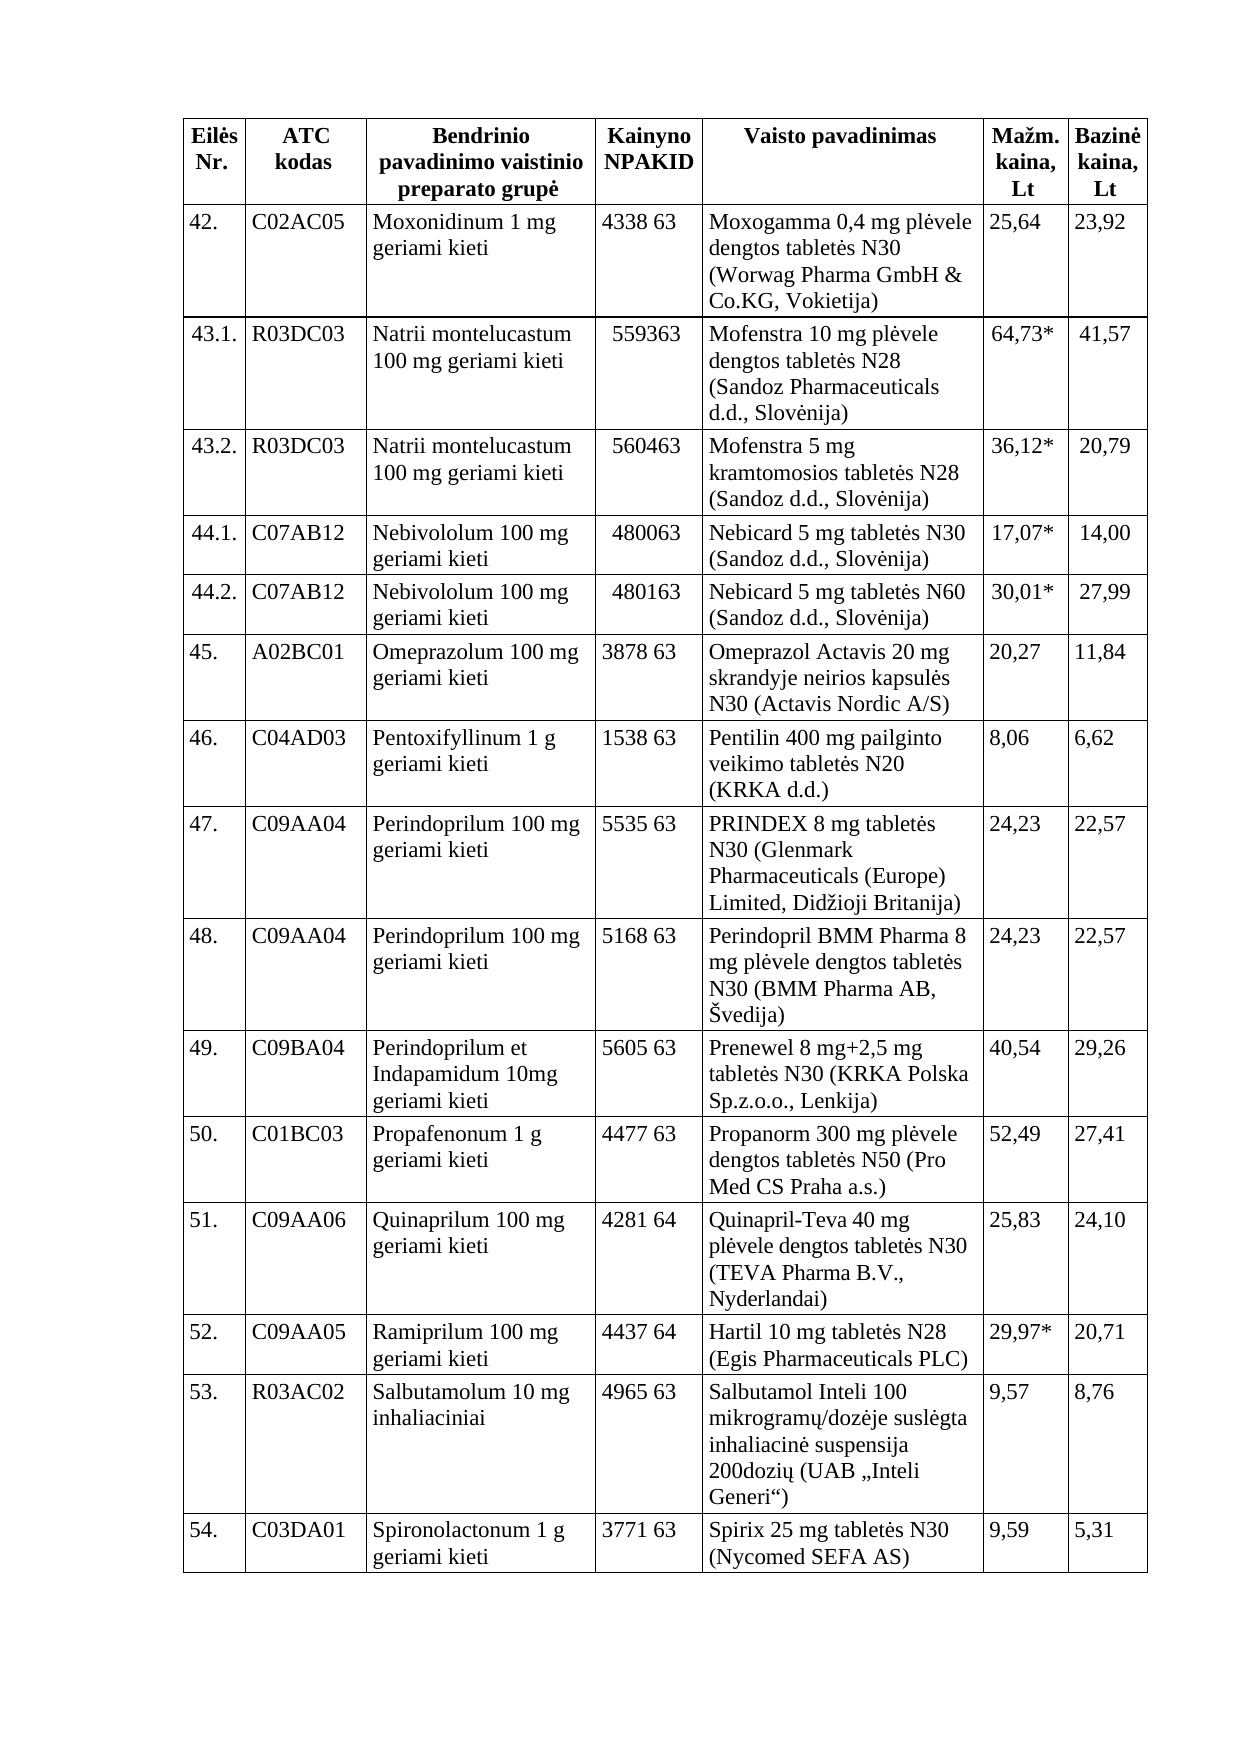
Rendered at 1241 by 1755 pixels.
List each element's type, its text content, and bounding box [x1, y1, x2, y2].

table_cell 4477 63 [596, 1117, 702, 1202]
table_cell 3878 63 [596, 635, 702, 720]
table_cell 20,27 [984, 635, 1068, 720]
table_cell 53. [184, 1375, 245, 1513]
table_cell 36,12* [984, 430, 1068, 514]
table_cell 24,23 [984, 807, 1068, 918]
table_cell R03DC03 [246, 430, 366, 514]
table_cell Natrii montelucastum 100 mg geriami kieti [367, 318, 595, 429]
table_cell Nebivololum 100 mg geriami kieti [367, 516, 595, 574]
table_cell Nebivololum 100 mg geriami kieti [367, 575, 595, 634]
table_cell Salbutamol Inteli 100 mikrogramų/dozėje suslėgta inhaliacinė suspensija 200dozių (UAB „Inteli Generi“) [703, 1375, 983, 1513]
table_cell Hartil 10 mg tabletės N28 (Egis Pharmaceuticals PLC) [703, 1315, 983, 1374]
table_cell C09AA04 [246, 807, 366, 918]
table_cell R03AC02 [246, 1375, 366, 1513]
table_cell C04AD03 [246, 721, 366, 806]
table_cell 29,26 [1069, 1031, 1147, 1116]
table_cell Ramiprilum 100 mg geriami kieti [367, 1315, 595, 1374]
table_cell PRINDEX 8 mg tabletės N30 (Glenmark Pharmaceuticals (Europe) Limited, Didžioji Britanija) [703, 807, 983, 918]
table_cell 48. [184, 919, 245, 1030]
table_cell Nebicard 5 mg tabletės N60 (Sandoz d.d., Slovėnija) [703, 575, 983, 634]
table_cell 22,57 [1069, 807, 1147, 918]
table_cell 559363 [596, 318, 702, 429]
table_cell Spirix 25 mg tabletės N30 (Nycomed SEFA AS) [703, 1514, 983, 1572]
table_cell Pentilin 400 mg pailginto veikimo tabletės N20 (KRKA d.d.) [703, 721, 983, 806]
table_cell 45. [184, 635, 245, 720]
table_cell 51. [184, 1203, 245, 1314]
table_cell 40,54 [984, 1031, 1068, 1116]
table_cell 49. [184, 1031, 245, 1116]
table_header Mažm. kaina, Lt [984, 119, 1068, 204]
table_cell 24,23 [984, 919, 1068, 1030]
table_cell 9,57 [984, 1375, 1068, 1513]
table_header Bendrinio pavadinimo vaistinio preparato grupė [367, 119, 595, 204]
table_cell Nebicard 5 mg tabletės N30 (Sandoz d.d., Slovėnija) [703, 516, 983, 574]
table_header Bazinė kaina, Lt [1069, 119, 1147, 204]
table_cell 54. [184, 1514, 245, 1572]
table_cell 64,73* [984, 318, 1068, 429]
table_cell C02AC05 [246, 205, 366, 316]
table_cell Propanorm 300 mg plėvele dengtos tabletės N50 (Pro Med CS Praha a.s.) [703, 1117, 983, 1202]
table_cell Mofenstra 10 mg plėvele dengtos tabletės N28 (Sandoz Pharmaceuticals d.d., Slovėnija) [703, 318, 983, 429]
table_cell C09BA04 [246, 1031, 366, 1116]
table_cell 23,92 [1069, 205, 1147, 316]
table_cell Pentoxifyllinum 1 g geriami kieti [367, 721, 595, 806]
table_cell 46. [184, 721, 245, 806]
table_cell 24,10 [1069, 1203, 1147, 1314]
table_cell 52,49 [984, 1117, 1068, 1202]
table_cell 44.2. [184, 575, 245, 634]
table_cell Perindoprilum 100 mg geriami kieti [367, 919, 595, 1030]
table_cell 4437 64 [596, 1315, 702, 1374]
table_cell 8,76 [1069, 1375, 1147, 1513]
table_cell 27,99 [1069, 575, 1147, 634]
table_cell 25,83 [984, 1203, 1068, 1314]
table_cell 44.1. [184, 516, 245, 574]
table_cell Salbutamolum 10 mg inhaliaciniai [367, 1375, 595, 1513]
table_cell C09AA06 [246, 1203, 366, 1314]
table_cell 4338 63 [596, 205, 702, 316]
table_cell 5,31 [1069, 1514, 1147, 1572]
table_cell 5535 63 [596, 807, 702, 918]
table_cell 480063 [596, 516, 702, 574]
table_cell 42. [184, 205, 245, 316]
table_cell 25,64 [984, 205, 1068, 316]
table_cell Prenewel 8 mg+2,5 mg tabletės N30 (KRKA Polska Sp.z.o.o., Lenkija) [703, 1031, 983, 1116]
table_cell 27,41 [1069, 1117, 1147, 1202]
table_cell 14,00 [1069, 516, 1147, 574]
table_header Eilės Nr. [184, 119, 245, 204]
table_cell 5168 63 [596, 919, 702, 1030]
table_cell Moxogamma 0,4 mg plėvele dengtos tabletės N30 (Worwag Pharma GmbH & Co.KG, Vokietija) [703, 205, 983, 316]
table_cell 20,71 [1069, 1315, 1147, 1374]
table_cell Quinaprilum 100 mg geriami kieti [367, 1203, 595, 1314]
table_cell 29,97* [984, 1315, 1068, 1374]
table_cell Omeprazolum 100 mg geriami kieti [367, 635, 595, 720]
table_cell 480163 [596, 575, 702, 634]
table_cell Perindopril BMM Pharma 8 mg plėvele dengtos tabletės N30 (BMM Pharma AB, Švedija) [703, 919, 983, 1030]
table_cell 6,62 [1069, 721, 1147, 806]
table_cell 50. [184, 1117, 245, 1202]
table_cell 4965 63 [596, 1375, 702, 1513]
table_cell Omeprazol Actavis 20 mg skrandyje neirios kapsulės N30 (Actavis Nordic A/S) [703, 635, 983, 720]
table_cell Perindoprilum et Indapamidum 10mg geriami kieti [367, 1031, 595, 1116]
table_cell A02BC01 [246, 635, 366, 720]
table_cell 52. [184, 1315, 245, 1374]
table_cell C07AB12 [246, 516, 366, 574]
table_cell 3771 63 [596, 1514, 702, 1572]
table_cell C03DA01 [246, 1514, 366, 1572]
table_cell 43.2. [184, 430, 245, 514]
table_cell 560463 [596, 430, 702, 514]
table_header Vaisto pavadinimas [703, 119, 983, 204]
table_cell Spironolactonum 1 g geriami kieti [367, 1514, 595, 1572]
table_cell Natrii montelucastum 100 mg geriami kieti [367, 430, 595, 514]
table_cell 20,79 [1069, 430, 1147, 514]
table_cell C09AA05 [246, 1315, 366, 1374]
table_cell 8,06 [984, 721, 1068, 806]
table_cell Mofenstra 5 mg kramtomosios tabletės N28 (Sandoz d.d., Slovėnija) [703, 430, 983, 514]
table_cell C09AA04 [246, 919, 366, 1030]
table_cell Moxonidinum 1 mg geriami kieti [367, 205, 595, 316]
table_cell 4281 64 [596, 1203, 702, 1314]
table_cell R03DC03 [246, 318, 366, 429]
table_cell 30,01* [984, 575, 1068, 634]
table_cell C07AB12 [246, 575, 366, 634]
table_cell 47. [184, 807, 245, 918]
table_cell C01BC03 [246, 1117, 366, 1202]
table_cell 9,59 [984, 1514, 1068, 1572]
table_cell 17,07* [984, 516, 1068, 574]
table_cell Quinapril-Teva 40 mg plėvele dengtos tabletės N30 (TEVA Pharma B.V., Nyderlandai) [703, 1203, 983, 1314]
table_cell 11,84 [1069, 635, 1147, 720]
table_cell Propafenonum 1 g geriami kieti [367, 1117, 595, 1202]
table_header Kainyno NPAKID [596, 119, 702, 204]
table_cell 43.1. [184, 318, 245, 429]
table_cell 5605 63 [596, 1031, 702, 1116]
table_header ATC kodas [246, 119, 366, 204]
table_cell 1538 63 [596, 721, 702, 806]
table_cell 22,57 [1069, 919, 1147, 1030]
table_cell 41,57 [1069, 318, 1147, 429]
table_cell Perindoprilum 100 mg geriami kieti [367, 807, 595, 918]
